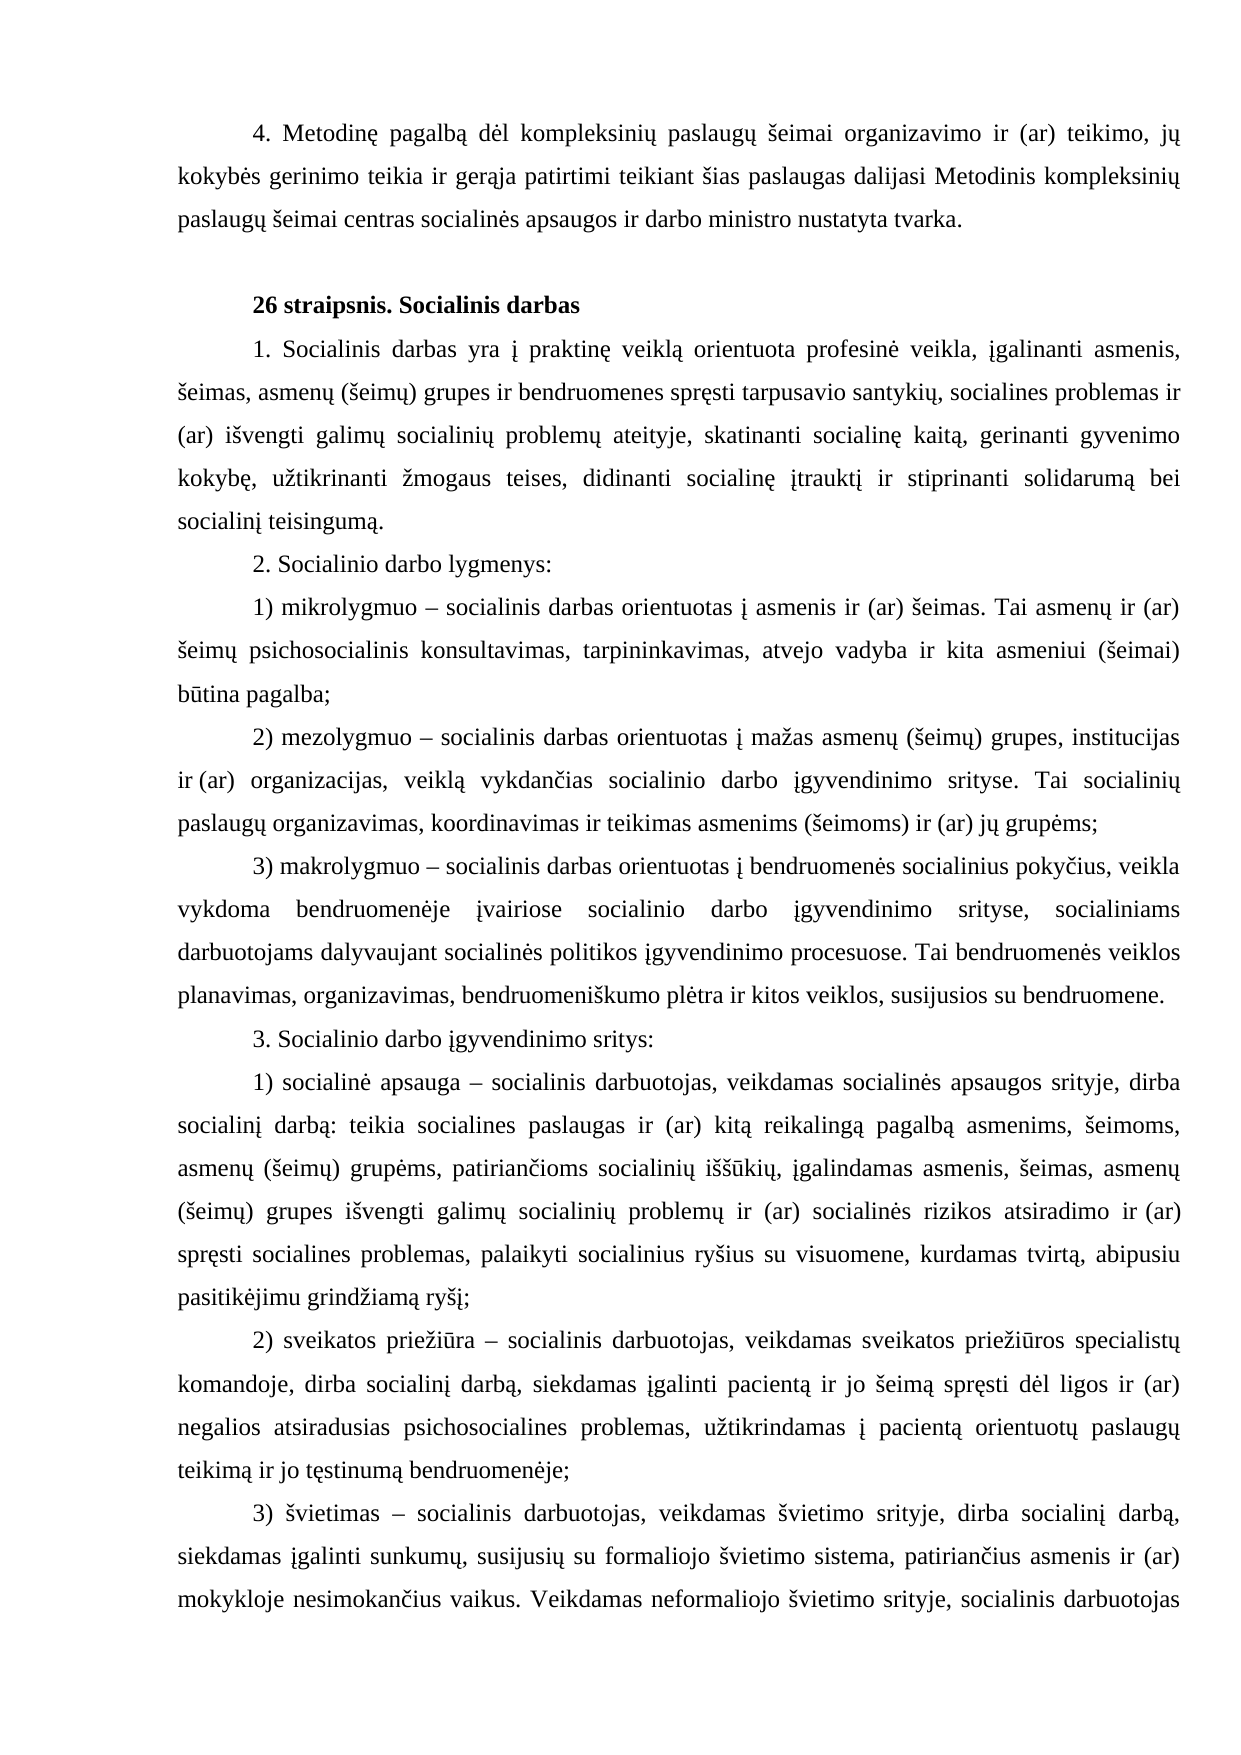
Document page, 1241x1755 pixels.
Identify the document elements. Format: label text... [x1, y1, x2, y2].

text 26 straipsnis. Socialinis darbas [177, 291, 1181, 319]
text 3. Socialinio darbo įgyvendinimo sritys: [177, 1024, 1181, 1052]
text 4. Metodinę pagalbą dėl kompleksinių paslaugų šeimai organizavimo ir (ar) teikimo, jų kokybės gerinimo teikia ir gerąja patirtimi teikiant šias paslaugas dalijasi Metodinis kompleksinių paslaugų šeimai centras socialinės apsaugos ir darbo ministro nustatyta tvarka. [177, 118, 1181, 233]
text 2) mezolygmuo – socialinis darbas orientuotas į mažas asmenų (šeimų) grupes, institucijas ir (ar) organizacijas, veiklą vykdančias socialinio darbo įgyvendinimo srityse. Tai socialinių paslaugų organizavimas, koordinavimas ir teikimas asmenims (šeimoms) ir (ar) jų grupėms; [177, 722, 1181, 837]
text 1) mikrolygmuo – socialinis darbas orientuotas į asmenis ir (ar) šeimas. Tai asmenų ir (ar) šeimų psichosocialinis konsultavimas, tarpininkavimas, atvejo vadyba ir kita asmeniui (šeimai) būtina pagalba; [177, 592, 1181, 707]
text 2. Socialinio darbo lygmenys: [177, 549, 1181, 578]
text 2) sveikatos priežiūra – socialinis darbuotojas, veikdamas sveikatos priežiūros specialistų komandoje, dirba socialinį darbą, siekdamas įgalinti pacientą ir jo šeimą spręsti dėl ligos ir (ar) negalios atsiradusias psichosocialines problemas, užtikrindamas į pacientą orientuotų paslaugų teikimą ir jo tęstinumą bendruomenėje; [177, 1326, 1181, 1484]
text 1. Socialinis darbas yra į praktinę veiklą orientuota profesinė veikla, įgalinanti asmenis, šeimas, asmenų (šeimų) grupes ir bendruomenes spręsti tarpusavio santykių, socialines problemas ir (ar) išvengti galimų socialinių problemų ateityje, skatinanti socialinę kaitą, gerinanti gyvenimo kokybę, užtikrinanti žmogaus teises, didinanti socialinę įtrauktį ir stiprinanti solidarumą bei socialinį teisingumą. [177, 334, 1181, 535]
text 3) švietimas – socialinis darbuotojas, veikdamas švietimo srityje, dirba socialinį darbą, siekdamas įgalinti sunkumų, susijusių su formaliojo švietimo sistema, patiriančius asmenis ir (ar) mokykloje nesimokančius vaikus. Veikdamas neformaliojo švietimo srityje, socialinis darbuotojas [177, 1498, 1181, 1613]
text 1) socialinė apsauga – socialinis darbuotojas, veikdamas socialinės apsaugos srityje, dirba socialinį darbą: teikia socialines paslaugas ir (ar) kitą reikalingą pagalbą asmenims, šeimoms, asmenų (šeimų) grupėms, patiriančioms socialinių iššūkių, įgalindamas asmenis, šeimas, asmenų (šeimų) grupes išvengti galimų socialinių problemų ir (ar) socialinės rizikos atsiradimo ir (ar) spręsti socialines problemas, palaikyti socialinius ryšius su visuomene, kurdamas tvirtą, abipusiu pasitikėjimu grindžiamą ryšį; [177, 1067, 1181, 1311]
text 3) makrolygmuo – socialinis darbas orientuotas į bendruomenės socialinius pokyčius, veikla vykdoma bendruomenėje įvairiose socialinio darbo įgyvendinimo srityse, socialiniams darbuotojams dalyvaujant socialinės politikos įgyvendinimo procesuose. Tai bendruomenės veiklos planavimas, organizavimas, bendruomeniškumo plėtra ir kitos veiklos, susijusios su bendruomene. [177, 851, 1181, 1009]
